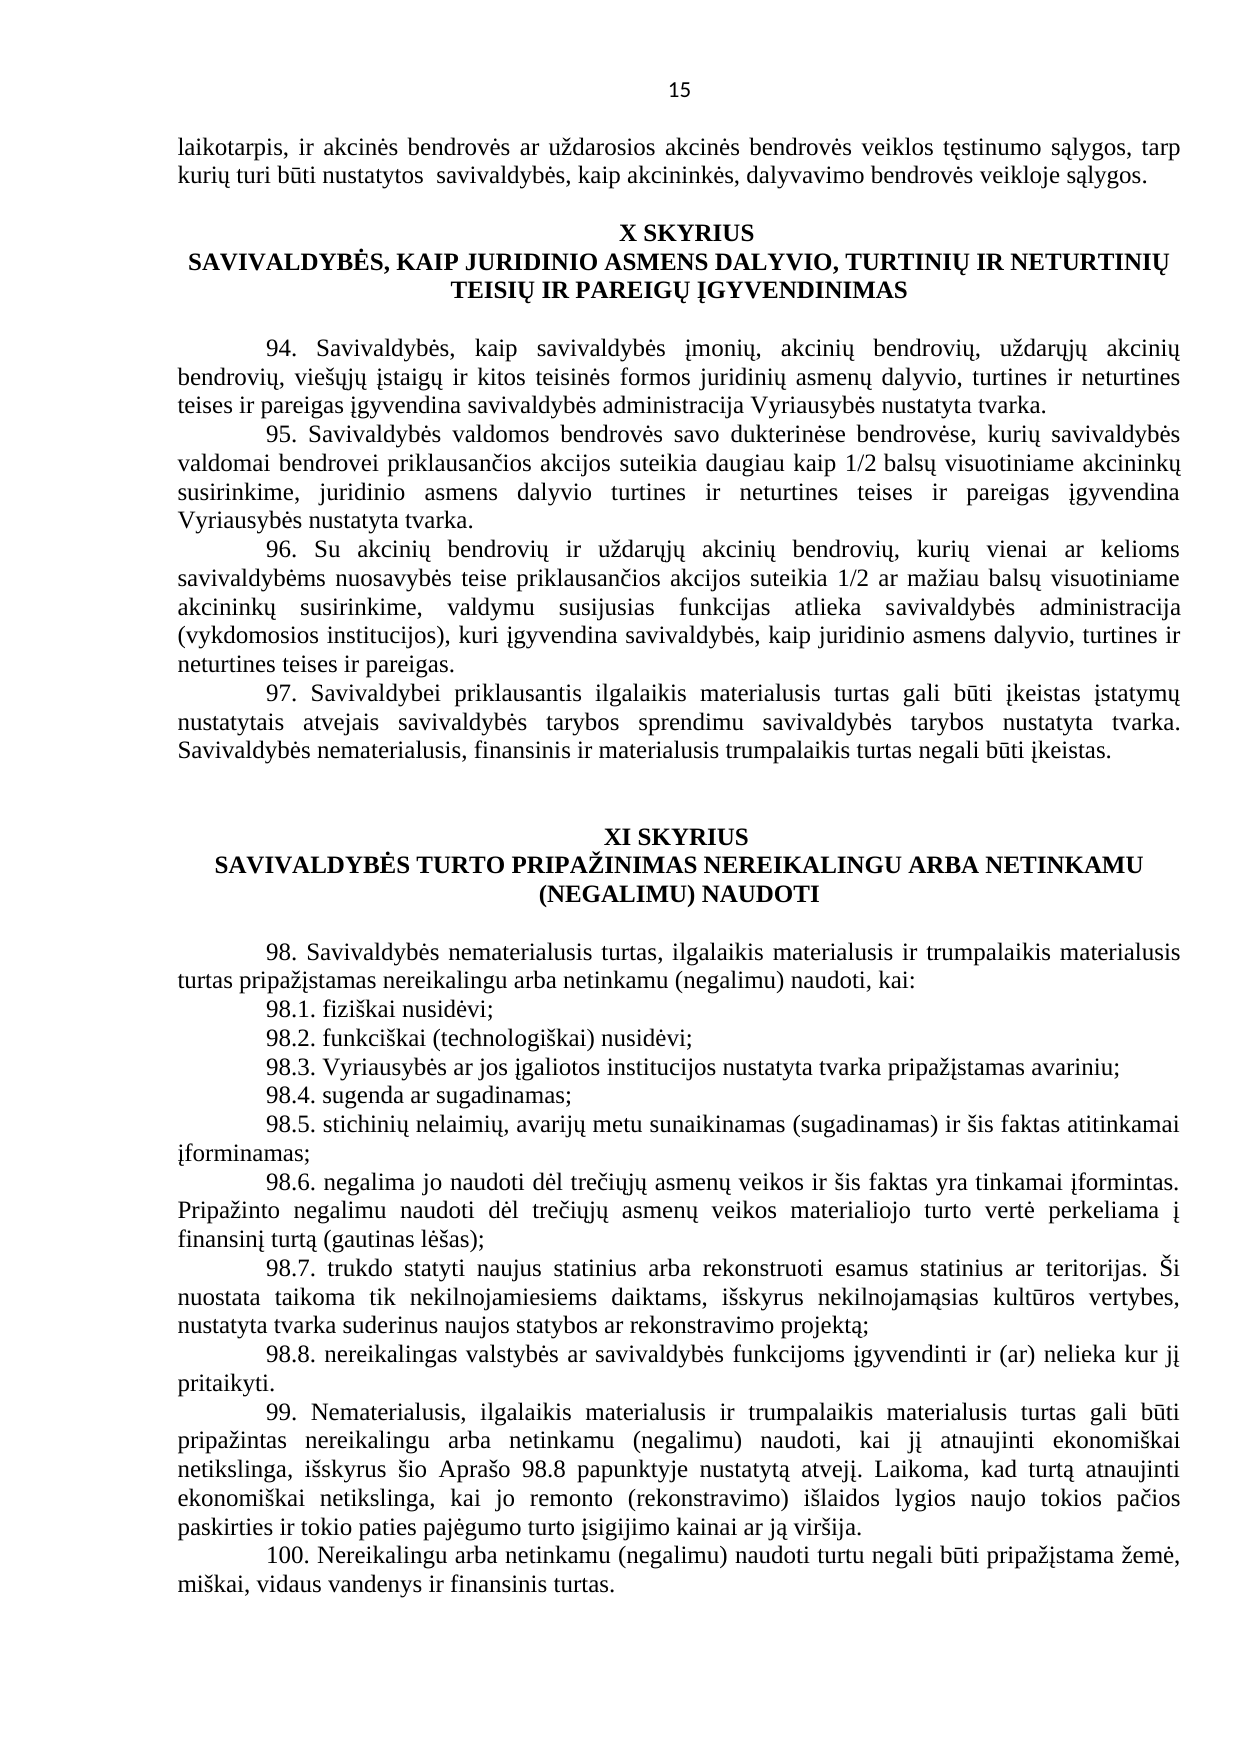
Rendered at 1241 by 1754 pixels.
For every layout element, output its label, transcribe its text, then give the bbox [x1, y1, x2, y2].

text 98.4. sugenda ar sugadinamas; [177, 1081, 1181, 1109]
text 94. Savivaldybės, kaip savivaldybės įmonių, akcinių bendrovių, uždarųjų akcinių bendrovių, viešųjų įstaigų ir kitos teisinės formos juridinių asmenų dalyvio, turtines ir neturtines teises ir pareigas įgyvendina savivaldybės administracija Vyriausybės nustatyta tvarka. [177, 333, 1181, 419]
text 98.8. nereikalingas valstybės ar savivaldybės funkcijoms įgyvendinti ir (ar) nelieka kur jį pritaikyti. [177, 1339, 1181, 1397]
text laikotarpis, ir akcinės bendrovės ar uždarosios akcinės bendrovės veiklos tęstinumo sąlygos, tarp kurių turi būti nustatytos savivaldybės, kaip akcininkės, dalyvavimo bendrovės veikloje sąlygos. [177, 132, 1181, 189]
text SAVIVALDYBĖS TURTO PRIPAŽINIMAS NEREIKALINGU ARBA NETINKAMU (NEGALIMU) NAUDOTI [177, 851, 1181, 908]
text 99. Nematerialusis, ilgalaikis materialusis ir trumpalaikis materialusis turtas gali būti pripažintas nereikalingu arba netinkamu (negalimu) naudoti, kai jį atnaujinti ekonomiškai netikslinga, išskyrus šio Aprašo 98.8 papunktyje nustatytą atvejį. Laikoma, kad turtą atnaujinti ekonomiškai netikslinga, kai jo remonto (rekonstravimo) išlaidos lygios naujo tokios pačios paskirties ir tokio paties pajėgumo turto įsigijimo kainai ar ją viršija. [177, 1397, 1181, 1541]
text 98. Savivaldybės nematerialusis turtas, ilgalaikis materialusis ir trumpalaikis materialusis turtas pripažįstamas nereikalingu arba netinkamu (negalimu) naudoti, kai: [177, 937, 1181, 994]
text 98.2. funkciškai (technologiškai) nusidėvi; [177, 1023, 1181, 1052]
text X SKYRIUS [177, 218, 1181, 247]
text 98.5. stichinių nelaimių, avarijų metu sunaikinamas (sugadinamas) ir šis faktas atitinkamai įforminamas; [177, 1109, 1181, 1167]
text XI SKYRIUS [177, 822, 1181, 851]
text 98.1. fiziškai nusidėvi; [177, 994, 1181, 1023]
text 98.7. trukdo statyti naujus statinius arba rekonstruoti esamus statinius ar teritorijas. Ši nuostata taikoma tik nekilnojamiesiems daiktams, išskyrus nekilnojamąsias kultūros vertybes, nustatyta tvarka suderinus naujos statybos ar rekonstravimo projektą; [177, 1253, 1181, 1339]
text 100. Nereikalingu arba netinkamu (negalimu) naudoti turtu negali būti pripažįstama žemė, miškai, vidaus vandenys ir finansinis turtas. [177, 1541, 1181, 1598]
text 97. Savivaldybei priklausantis ilgalaikis materialusis turtas gali būti įkeistas įstatymų nustatytais atvejais savivaldybės tarybos sprendimu savivaldybės tarybos nustatyta tvarka. Savivaldybės nematerialusis, finansinis ir materialusis trumpalaikis turtas negali būti įkeistas. [177, 678, 1181, 764]
text 98.3. Vyriausybės ar jos įgaliotos institucijos nustatyta tvarka pripažįstamas avariniu; [177, 1052, 1181, 1081]
text 98.6. negalima jo naudoti dėl trečiųjų asmenų veikos ir šis faktas yra tinkamai įformintas. Pripažinto negalimu naudoti dėl trečiųjų asmenų veikos materialiojo turto vertė perkeliama į finansinį turtą (gautinas lėšas); [177, 1167, 1181, 1253]
text 95. Savivaldybės valdomos bendrovės savo dukterinėse bendrovėse, kurių savivaldybės valdomai bendrovei priklausančios akcijos suteikia daugiau kaip 1/2 balsų visuotiniame akcininkų susirinkime, juridinio asmens dalyvio turtines ir neturtines teises ir pareigas įgyvendina Vyriausybės nustatyta tvarka. [177, 419, 1181, 534]
text SAVIVALDYBĖS, KAIP JURIDINIO ASMENS DALYVIO, TURTINIŲ IR NETURTINIŲ TEISIŲ IR PAREIGŲ ĮGYVENDINIMAS [177, 247, 1181, 304]
text 96. Su akcinių bendrovių ir uždarųjų akcinių bendrovių, kurių vienai ar kelioms savivaldybėms nuosavybės teise priklausančios akcijos suteikia 1/2 ar mažiau balsų visuotiniame akcininkų susirinkime, valdymu susijusias funkcijas atlieka savivaldybės administracija (vykdomosios institucijos), kuri įgyvendina savivaldybės, kaip juridinio asmens dalyvio, turtines ir neturtines teises ir pareigas. [177, 534, 1181, 678]
